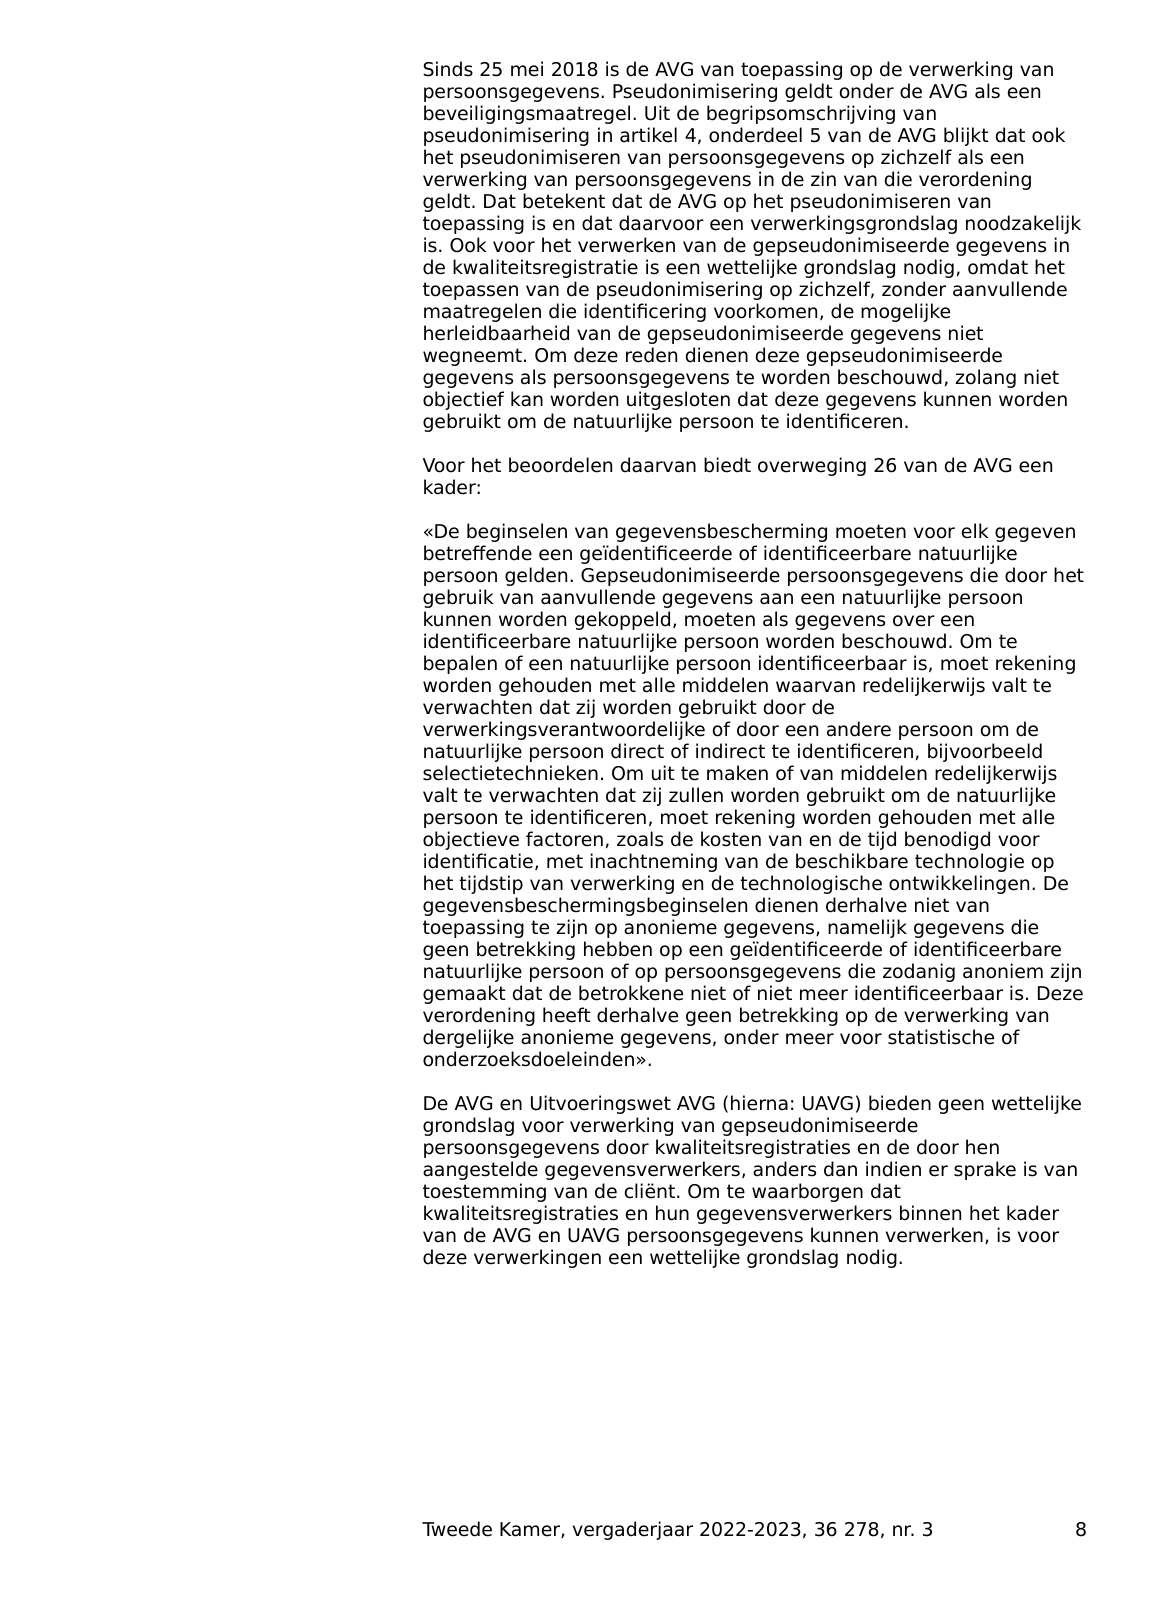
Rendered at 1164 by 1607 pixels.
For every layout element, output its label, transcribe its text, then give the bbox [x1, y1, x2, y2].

text De AVG en Uitvoeringswet AVG (hierna: UAVG) bieden geen wettelijke grondslag voor verwerking van gepseudonimiseerde persoonsgegevens door kwaliteitsregistraties en de door hen aangestelde gegevensverwerkers, anders dan indien er sprake is van toestemming van de cliënt. Om te waarborgen dat kwaliteitsregistraties en hun gegevensverwerkers binnen het kader van de AVG en UAVG persoonsgegevens kunnen verwerken, is voor deze verwerkingen een wettelijke grondslag nodig. [422, 1093, 1087, 1268]
text Voor het beoordelen daarvan biedt overweging 26 van de AVG een kader: [422, 455, 1087, 499]
text Sinds 25 mei 2018 is de AVG van toepassing op de verwerking van persoonsgegevens. Pseudonimisering geldt onder de AVG als een beveiligingsmaatregel. Uit de begripsomschrijving van pseudonimisering in artikel 4, onderdeel 5 van de AVG blijkt dat ook het pseudonimiseren van persoonsgegevens op zichzelf als een verwerking van persoonsgegevens in de zin van die verordening geldt. Dat betekent dat de AVG op het pseudonimiseren van toepassing is en dat daarvoor een verwerkingsgrondslag noodzakelijk is. Ook voor het verwerken van de gepseudonimiseerde gegevens in de kwaliteitsregistratie is een wettelijke grondslag nodig, omdat het toepassen van de pseudonimisering op zichzelf, zonder aanvullende maatregelen die identificering voorkomen, de mogelijke herleidbaarheid van de gepseudonimiseerde gegevens niet wegneemt. Om deze reden dienen deze gepseudonimiseerde gegevens als persoonsgegevens te worden beschouwd, zolang niet objectief kan worden uitgesloten dat deze gegevens kunnen worden gebruikt om de natuurlijke persoon te identificeren. [422, 59, 1087, 433]
text «De beginselen van gegevensbescherming moeten voor elk gegeven betreffende een geïdentificeerde of identificeerbare natuurlijke persoon gelden. Gepseudonimiseerde persoonsgegevens die door het gebruik van aanvullende gegevens aan een natuurlijke persoon kunnen worden gekoppeld, moeten als gegevens over een identificeerbare natuurlijke persoon worden beschouwd. Om te bepalen of een natuurlijke persoon identificeerbaar is, moet rekening worden gehouden met alle middelen waarvan redelijkerwijs valt te verwachten dat zij worden gebruikt door de verwerkingsverantwoordelijke of door een andere persoon om de natuurlijke persoon direct of indirect te identificeren, bijvoorbeeld selectietechnieken. Om uit te maken of van middelen redelijkerwijs valt te verwachten dat zij zullen worden gebruikt om de natuurlijke persoon te identificeren, moet rekening worden gehouden met alle objectieve factoren, zoals de kosten van en de tijd benodigd voor identificatie, met inachtneming van de beschikbare technologie op het tijdstip van verwerking en de technologische ontwikkelingen. De gegevensbeschermingsbeginselen dienen derhalve niet van toepassing te zijn op anonieme gegevens, namelijk gegevens die geen betrekking hebben op een geïdentificeerde of identificeerbare natuurlijke persoon of op persoonsgegevens die zodanig anoniem zijn gemaakt dat de betrokkene niet of niet meer identificeerbaar is. Deze verordening heeft derhalve geen betrekking op de verwerking van dergelijke anonieme gegevens, onder meer voor statistische of onderzoeksdoeleinden». [422, 521, 1087, 1071]
